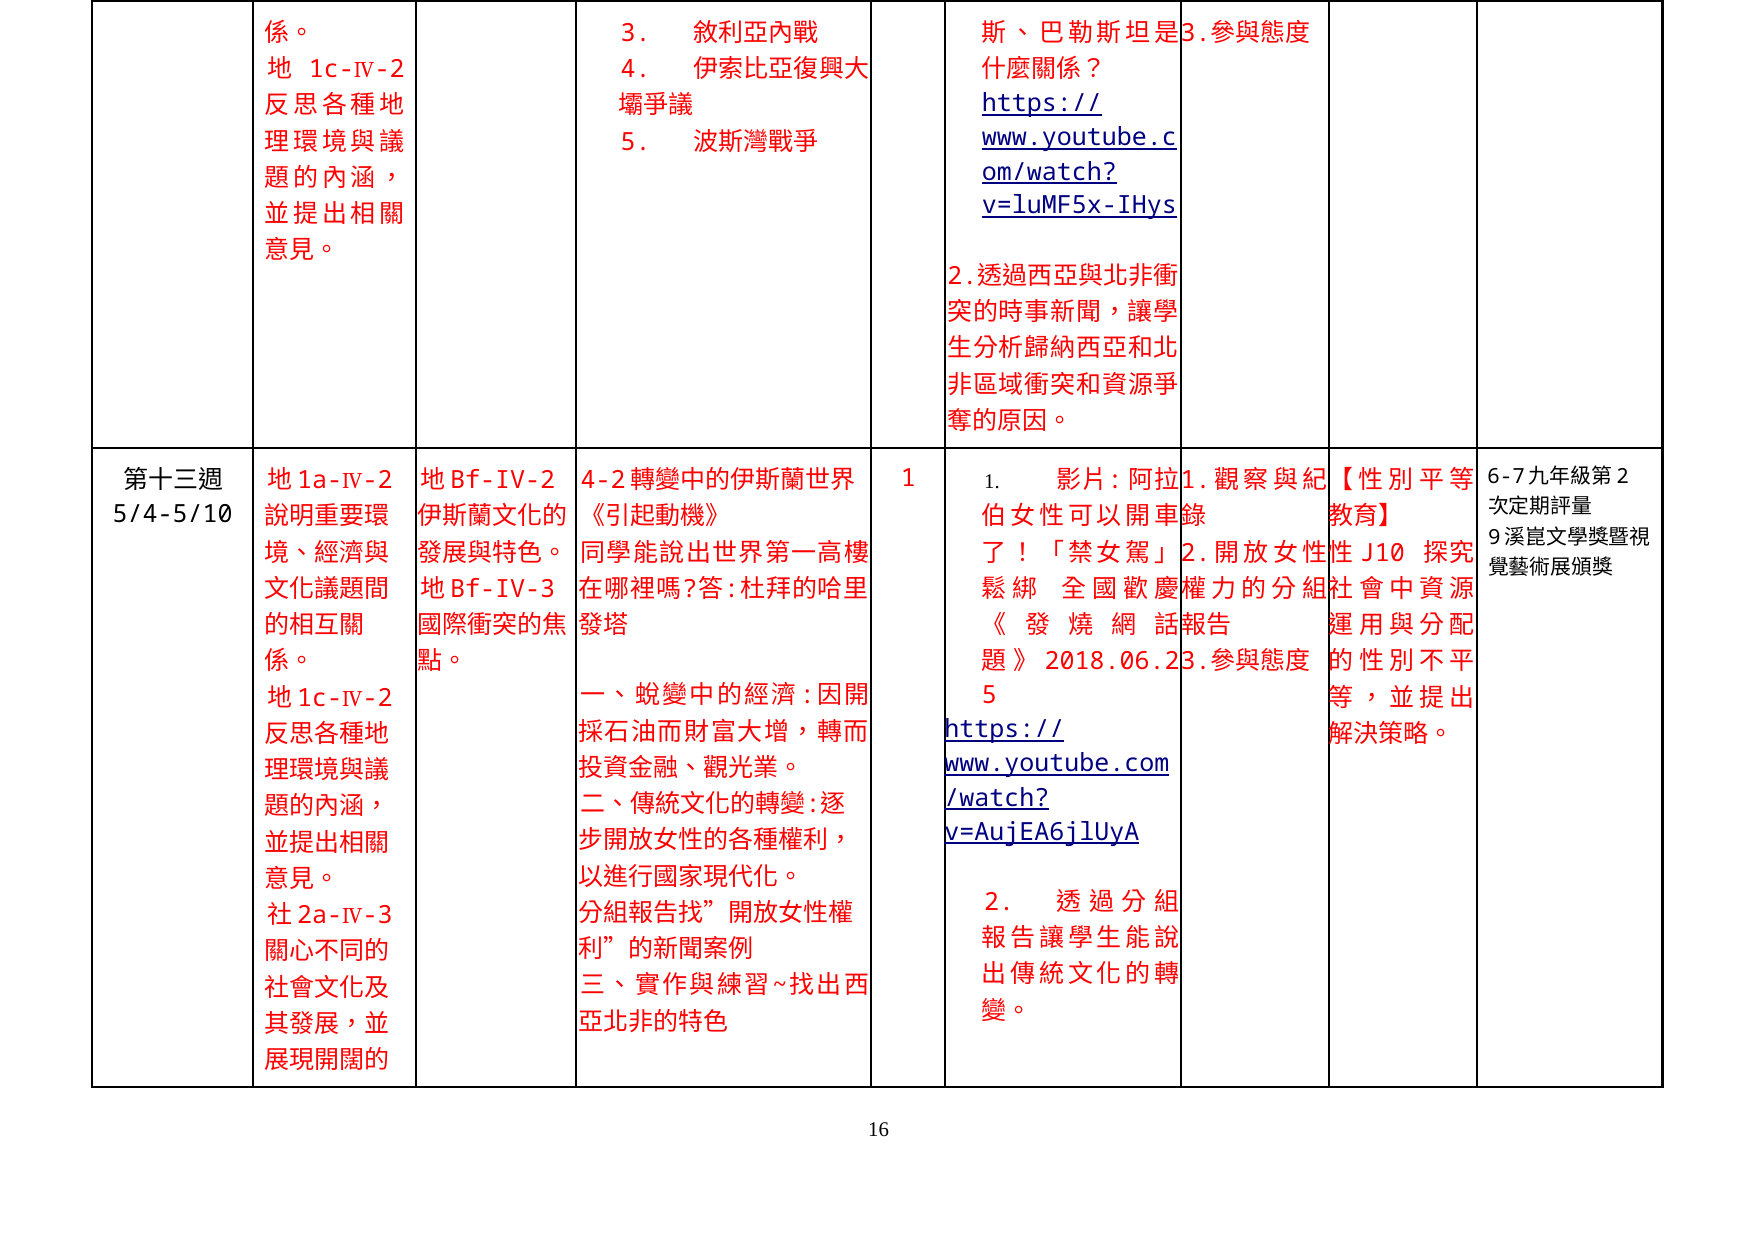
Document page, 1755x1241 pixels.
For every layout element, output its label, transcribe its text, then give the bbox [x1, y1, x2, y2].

table_cell [1330, 2, 1476, 447]
table_cell 係。 地1c-Ⅳ-2 反思各種地理環境與議題的內涵，並提出相關意見。 [254, 2, 415, 447]
table_cell 【性別平等教育】 性J10 探究社會中資源運用與分配的性別不平等，並提出解決策略。 [1330, 449, 1476, 1086]
table_cell 1 [872, 449, 944, 1086]
table_cell [93, 2, 252, 447]
table_cell 4-2轉變中的伊斯蘭世界 《引起動機》 同學能說出世界第一高樓在哪裡嗎?答:杜拜的哈里發塔 一、蛻變中的經濟:因開採石油而財富大增，轉而投資金融、觀光業。 二、傳統文化的轉變:逐步開放女性的各種權利，以進行國家現代化。 分組報告找”開放女性權利”的新聞案例 三、實作與練習~找出西亞北非的特色 [577, 449, 870, 1086]
table_cell 1.觀察與紀錄 2.開放女性權力的分組報告 3.參與態度 [1182, 449, 1328, 1086]
table_cell 4-1區域衝突與資源爭奪 【動盪的西亞與北非】 西撒哈拉主權爭議 以阿衝突 敘利亞內戰 伊索比亞復興大壩爭議 波斯灣戰爭 [577, 2, 870, 447]
table_cell 地1a-Ⅳ-2 說明重要環境、經濟與文化議題間的相互關係。 地1c-Ⅳ-2 反思各種地理環境與議題的內涵，並提出相關意見。 社2a-Ⅳ-3 關心不同的社會文化及其發展，並展現開闊的 [254, 449, 415, 1086]
table_cell 影片: 阿拉伯女性可以開車了！「禁女駕」鬆綁 全國歡慶《發燒網話題》2018.06.25 https://www.youtube.com/watch?v=AujEA6jlUyA 透過分組報告讓學生能說出傳統文化的轉變。 [946, 449, 1180, 1086]
table_cell [872, 2, 944, 447]
table_cell 6-7九年級第2次定期評量 9溪崑文學獎暨視覺藝術展頒獎 [1478, 449, 1661, 1086]
table_cell 地Bf-IV-2 伊斯蘭文化的發展與特色。 地Bf-IV-3 國際衝突的焦點。 [417, 449, 575, 1086]
table_cell 3.參與態度 [1182, 2, 1328, 447]
table_cell 斯、巴勒斯坦是什麼關係？ https://www.youtube.com/watch?v=luMF5x-IHys 2.透過西亞與北非衝突的時事新聞，讓學生分析歸納西亞和北非區域衝突和資源爭奪的原因。 [946, 2, 1180, 447]
table_cell [417, 2, 575, 447]
table_cell [1478, 2, 1661, 447]
table_cell 第十三週5/4-5/10 [93, 449, 252, 1086]
